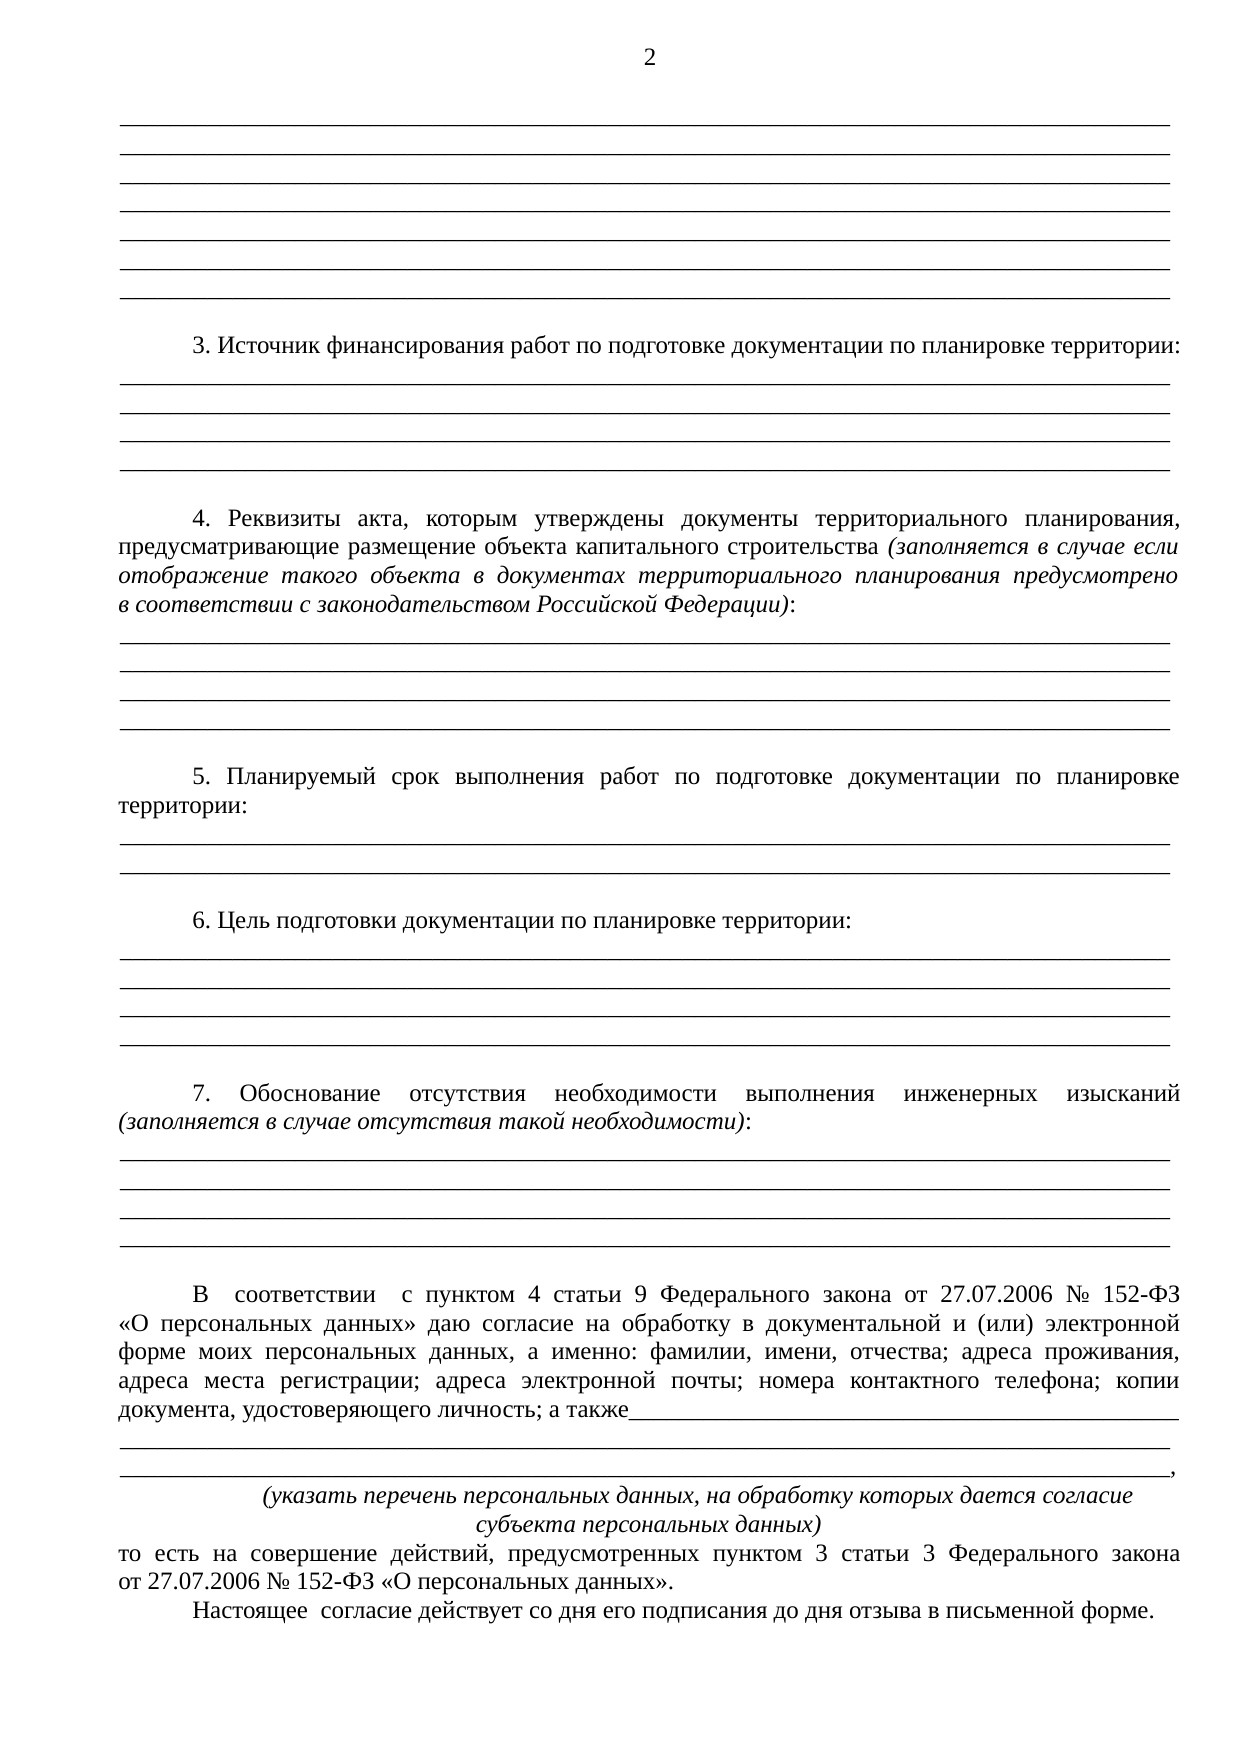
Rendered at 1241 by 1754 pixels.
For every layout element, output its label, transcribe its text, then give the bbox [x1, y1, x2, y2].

text 5. Планируемый срок выполнения работ по подготовке документации по планировке территории: [118, 761, 1181, 819]
text (указать перечень персональных данных, на обработку которых дается согласие субъекта персональных данных) [118, 1480, 1181, 1538]
text ________________________________________________________________________________________________________________________________________________________________________________________________________________________________________________________________________________________________________________________________________________ [120, 186, 1181, 301]
text то есть на совершение действий, предусмотренных пунктом 3 статьи 3 Федерального закона от 27.07.2006 № 152-ФЗ «О персональных данных». [118, 1538, 1181, 1595]
text ________________________________________________________________________________________________________________________________________________________________________ [120, 1193, 1181, 1250]
text ________________________________________________________________________________________________________________________________________________________________________ [120, 1135, 1181, 1193]
text ________________________________________________________________________________________________________________________________________________________________________ [120, 991, 1181, 1049]
text ________________________________________________________________________________________________________________________________________________________________________________________________________________________________________________________________________________________________________________________________________________ [120, 618, 1181, 733]
text В соответствии с пунктом 4 статьи 9 Федерального закона от 27.07.2006 № 152-ФЗ «О персональных данных» даю согласие на обработку в документальной и (или) электронной форме моих персональных данных, а именно: фамилии, имени, отчества; адреса проживания, адреса места регистрации; адреса электронной почты; номера контактного телефона; копии документа, удостоверяющего личность; а также____________________________________________ [118, 1279, 1181, 1423]
text ____________________________________________________________________________________________________________________________________________________________________________________________________________________________________________________________ [120, 100, 1181, 186]
text ________________________________________________________________________________________________________________________________________________________________________ [120, 934, 1181, 991]
text ________________________________________________________________________________________________________________________________________________________________________________________________________________________________________________________________________________________________________________________________________________ [120, 359, 1181, 474]
text Настоящее согласие действует со дня его подписания до дня отзыва в письменной форме. [118, 1595, 1181, 1624]
text ________________________________________________________________________________________________________________________________________________________________________ [120, 819, 1181, 876]
text 3. Источник финансирования работ по подготовке документации по планировке территории: [118, 330, 1181, 359]
text 4. Реквизиты акта, которым утверждены документы территориального планирования, предусматривающие размещение объекта капитального строительства (заполняется в случае если отображение такого объекта в документах территориального планирования предусмотрено в соответствии с законодательством Российской Федерации): [118, 503, 1181, 618]
text 7. Обоснование отсутствия необходимости выполнения инженерных изысканий (заполняется в случае отсутствия такой необходимости): [118, 1078, 1181, 1135]
text ________________________________________________________________________________________________________________________________________________________________________, [120, 1423, 1181, 1480]
text 6. Цель подготовки документации по планировке территории: [118, 905, 1181, 934]
